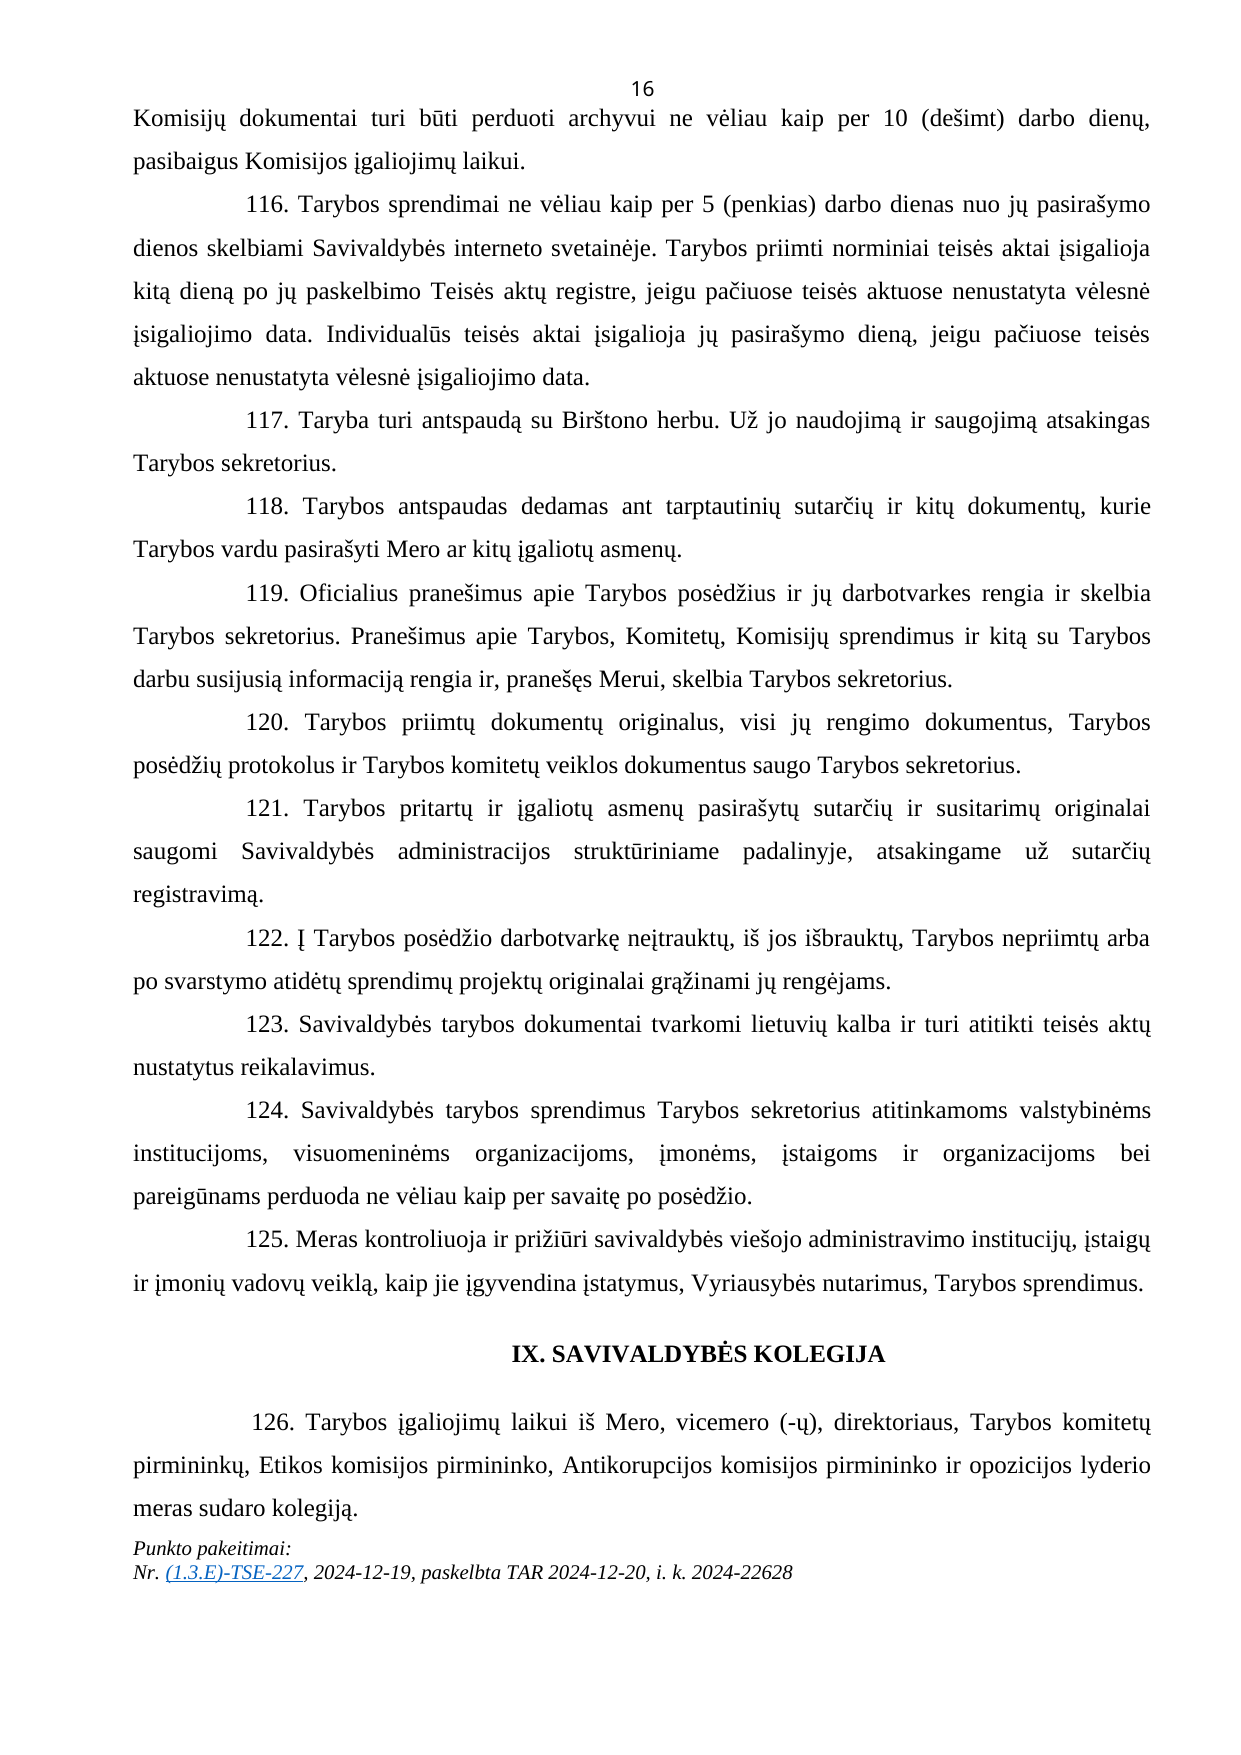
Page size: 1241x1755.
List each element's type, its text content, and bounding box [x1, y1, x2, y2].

text 120. Tarybos priimtų dokumentų originalus, visi jų rengimo dokumentus, Tarybos posėdžių protokolus ir Tarybos komitetų veiklos dokumentus saugo Tarybos sekretorius. [133, 707, 1152, 779]
text 125. Meras kontroliuoja ir prižiūri savivaldybės viešojo administravimo institucijų, įstaigų ir įmonių vadovų veiklą, kaip jie įgyvendina įstatymus, Vyriausybės nutarimus, Tarybos sprendimus. [133, 1224, 1152, 1296]
text 121. Tarybos pritartų ir įgaliotų asmenų pasirašytų sutarčių ir susitarimų originalai saugomi Savivaldybės administracijos struktūriniame padalinyje, atsakingame už sutarčių registravimą. [133, 793, 1152, 908]
text 116. Tarybos sprendimai ne vėliau kaip per 5 (penkias) darbo dienas nuo jų pasirašymo dienos skelbiami Savivaldybės interneto svetainėje. Tarybos priimti norminiai teisės aktai įsigalioja kitą dieną po jų paskelbimo Teisės aktų registre, jeigu pačiuose teisės aktuose nenustatyta vėlesnė įsigaliojimo data. Individualūs teisės aktai įsigalioja jų pasirašymo dieną, jeigu pačiuose teisės aktuose nenustatyta vėlesnė įsigaliojimo data. [133, 189, 1152, 391]
text Nr. (1.3.E)-TSE-227, 2024-12-19, paskelbta TAR 2024-12-20, i. k. 2024-22628 [133, 1560, 1152, 1584]
text 117. Taryba turi antspaudą su Birštono herbu. Už jo naudojimą ir saugojimą atsakingas Tarybos sekretorius. [133, 405, 1152, 477]
text IX. SAVIVALDYBĖS KOLEGIJA [133, 1339, 1152, 1368]
text 119. Oficialius pranešimus apie Tarybos posėdžius ir jų darbotvarkes rengia ir skelbia Tarybos sekretorius. Pranešimus apie Tarybos, Komitetų, Komisijų sprendimus ir kitą su Tarybos darbu susijusią informaciją rengia ir, pranešęs Merui, skelbia Tarybos sekretorius. [133, 578, 1152, 693]
text 118. Tarybos antspaudas dedamas ant tarptautinių sutarčių ir kitų dokumentų, kurie Tarybos vardu pasirašyti Mero ar kitų įgaliotų asmenų. [133, 491, 1152, 563]
text 124. Savivaldybės tarybos sprendimus Tarybos sekretorius atitinkamoms valstybinėms institucijoms, visuomeninėms organizacijoms, įmonėms, įstaigoms ir organizacijoms bei pareigūnams perduoda ne vėliau kaip per savaitę po posėdžio. [133, 1095, 1152, 1210]
text Komisijų dokumentai turi būti perduoti archyvui ne vėliau kaip per 10 (dešimt) darbo dienų, pasibaigus Komisijos įgaliojimų laikui. [133, 103, 1152, 175]
text Punkto pakeitimai: [133, 1536, 1152, 1560]
text 123. Savivaldybės tarybos dokumentai tvarkomi lietuvių kalba ir turi atitikti teisės aktų nustatytus reikalavimus. [133, 1009, 1152, 1081]
text 122. Į Tarybos posėdžio darbotvarkę neįtrauktų, iš jos išbrauktų, Tarybos nepriimtų arba po svarstymo atidėtų sprendimų projektų originalai grąžinami jų rengėjams. [133, 923, 1152, 994]
text 126. Tarybos įgaliojimų laikui iš Mero, vicemero (-ų), direktoriaus, Tarybos komitetų pirmininkų, Etikos komisijos pirmininko, Antikorupcijos komisijos pirmininko ir opozicijos lyderio meras sudaro kolegiją. [133, 1407, 1152, 1522]
